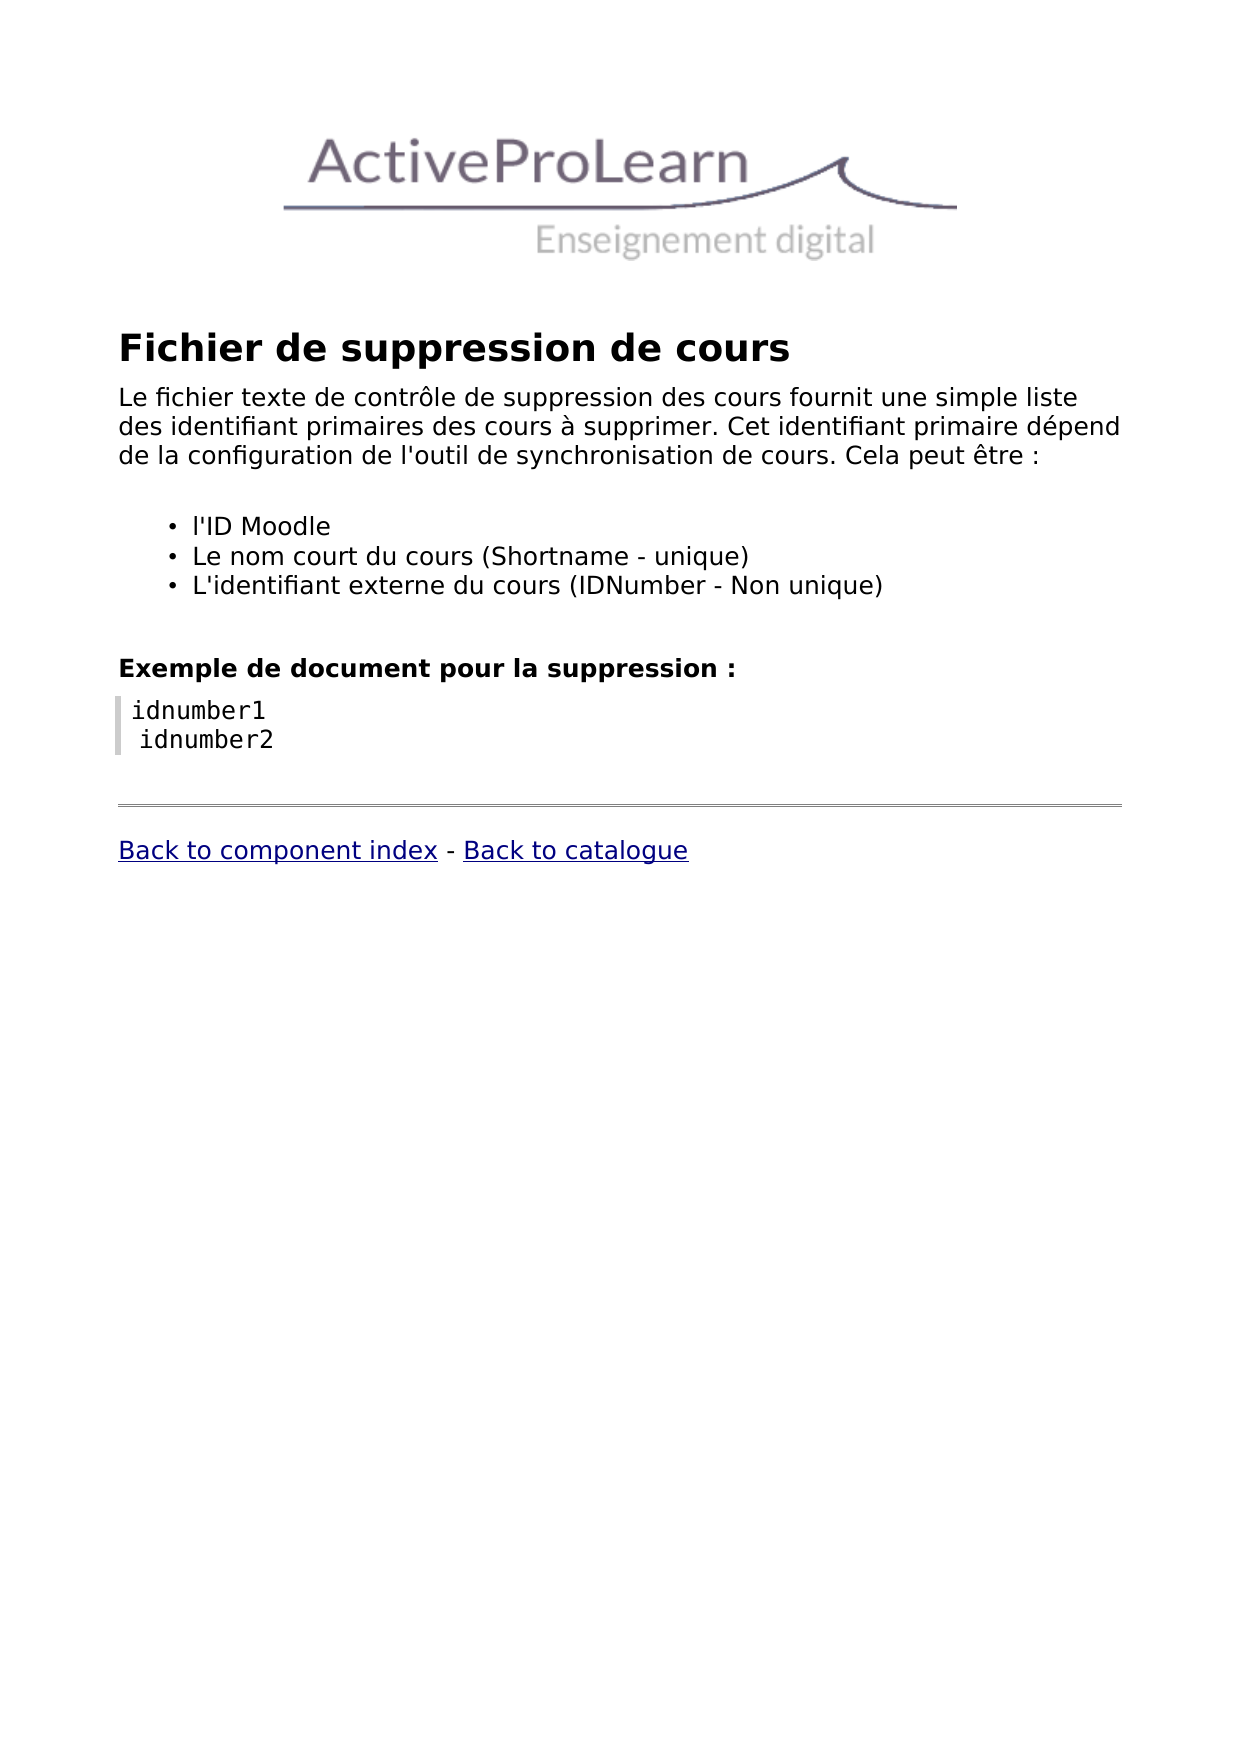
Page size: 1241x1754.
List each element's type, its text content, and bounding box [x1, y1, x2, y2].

list l'ID Moodle [177, 513, 1122, 542]
text Le fichier texte de contrôle de suppression des cours fournit une simple liste des identifiant primaires des cours à supprimer. Cet identifiant primaire dépend de la configuration de l'outil de synchronisation de cours. Cela peut être : [118, 383, 1122, 471]
subtitle Fichier de suppression de cours [118, 327, 1122, 371]
picture [283, 118, 957, 261]
list Le nom court du cours (Shortname - unique) [177, 542, 1122, 571]
subtitle Exemple de document pour la suppression : [118, 654, 1122, 684]
list L'identifiant externe du cours (IDNumber - Non unique) [177, 571, 1122, 600]
text Back to component index - Back to catalogue [118, 836, 1122, 865]
table_header idnumber1 idnumber2 [121, 696, 1122, 754]
